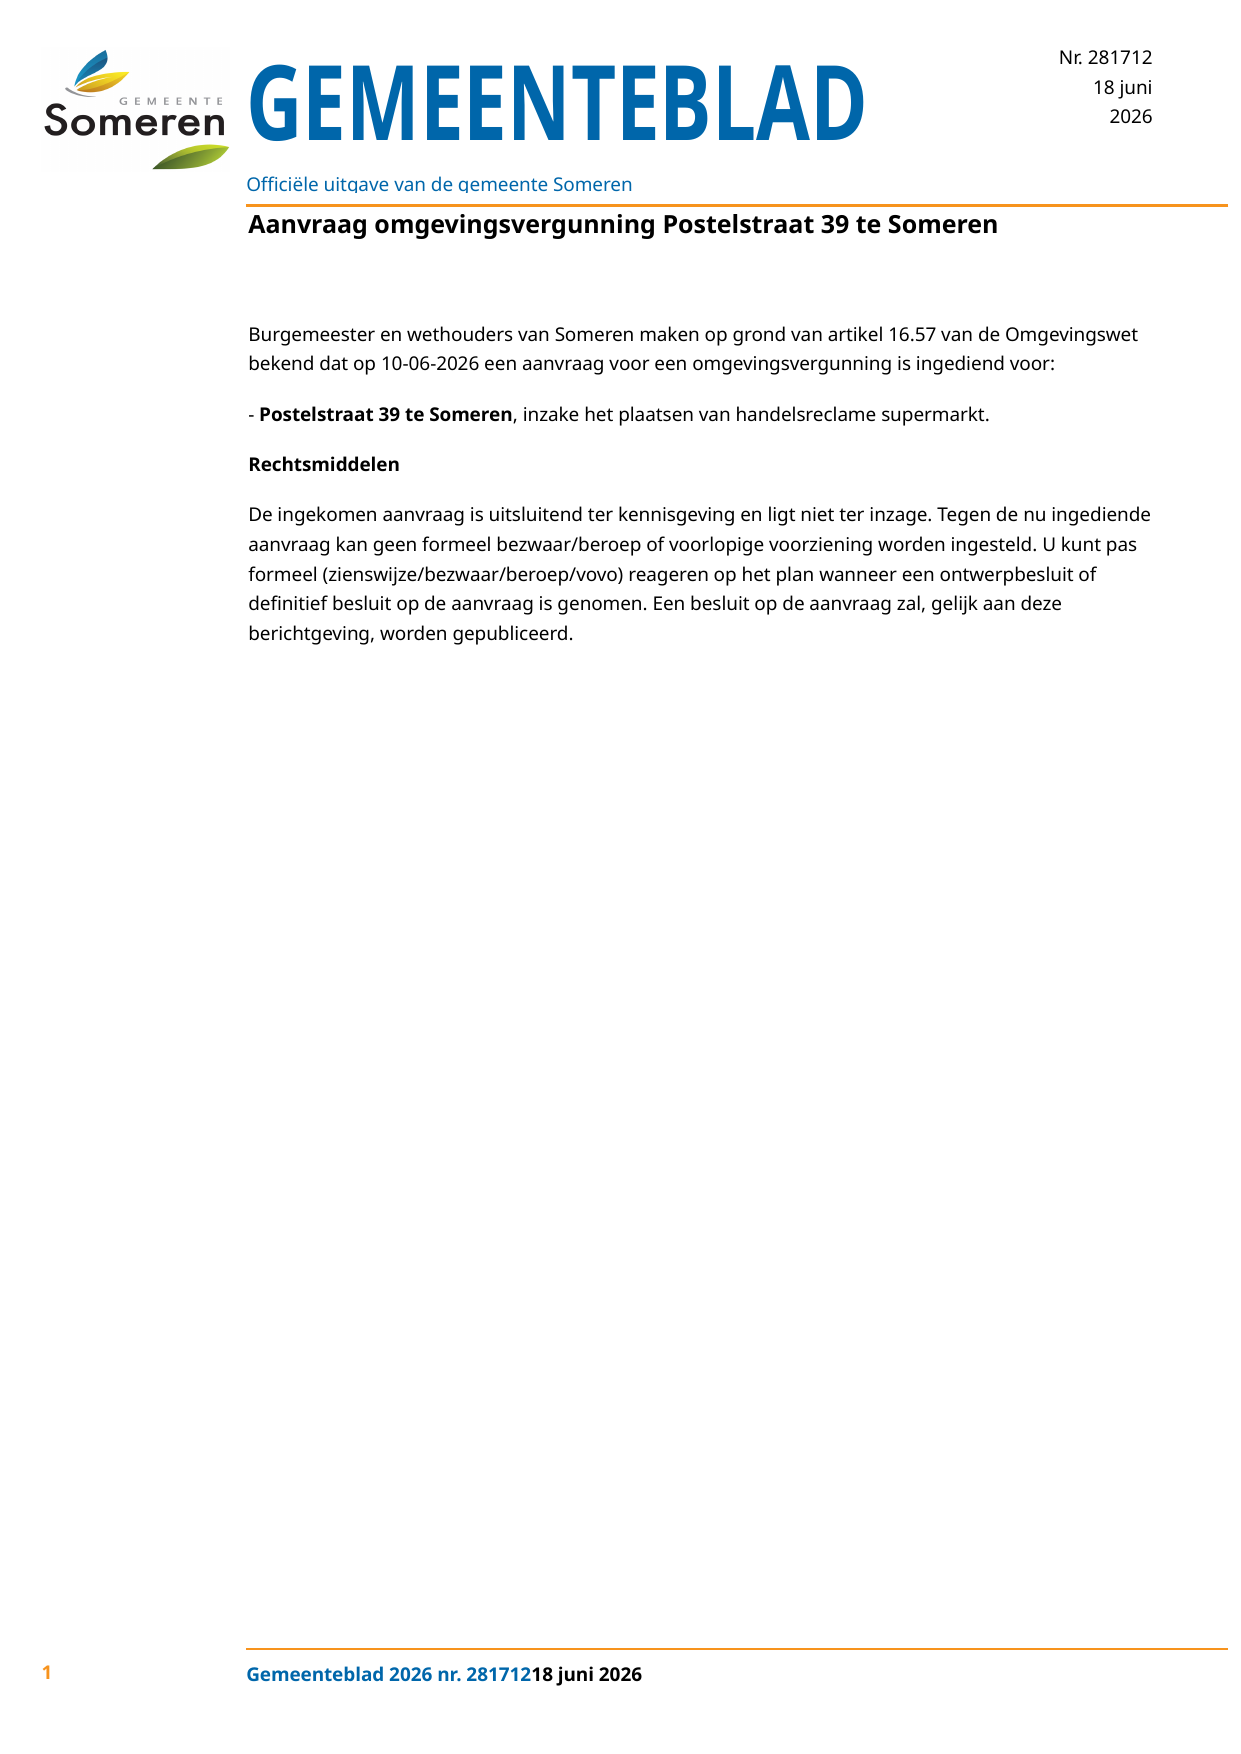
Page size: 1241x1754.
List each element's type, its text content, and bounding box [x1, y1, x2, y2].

text Aanvraag omgevingsvergunning Postelstraat 39 te Someren [248, 207, 1152, 241]
text Burgemeester en wethouders van Someren maken op grond van artikel 16.57 van de Omgevingswet bekend dat op 10-06-2026 een aanvraag voor een omgevingsvergunning is ingediend voor: [248, 321, 1152, 376]
text Rechtsmiddelen [248, 451, 1152, 477]
text De ingekomen aanvraag is uitsluitend ter kennisgeving en ligt niet ter inzage. Tegen de nu ingediende aanvraag kan geen formeel bezwaar/beroep of voorlopige voorziening worden ingesteld. U kunt pas formeel (zienswijze/bezwaar/beroep/vovo) reageren op het plan wanneer een ontwerpbesluit of definitief besluit op de aanvraag is genomen. Een besluit op de aanvraag zal, gelijk aan deze berichtgeving, worden gepubliceerd. [248, 502, 1152, 646]
picture [41, 47, 231, 172]
text - Postelstraat 39 te Someren, inzake het plaatsen van handelsreclame supermarkt. [248, 401, 1152, 426]
